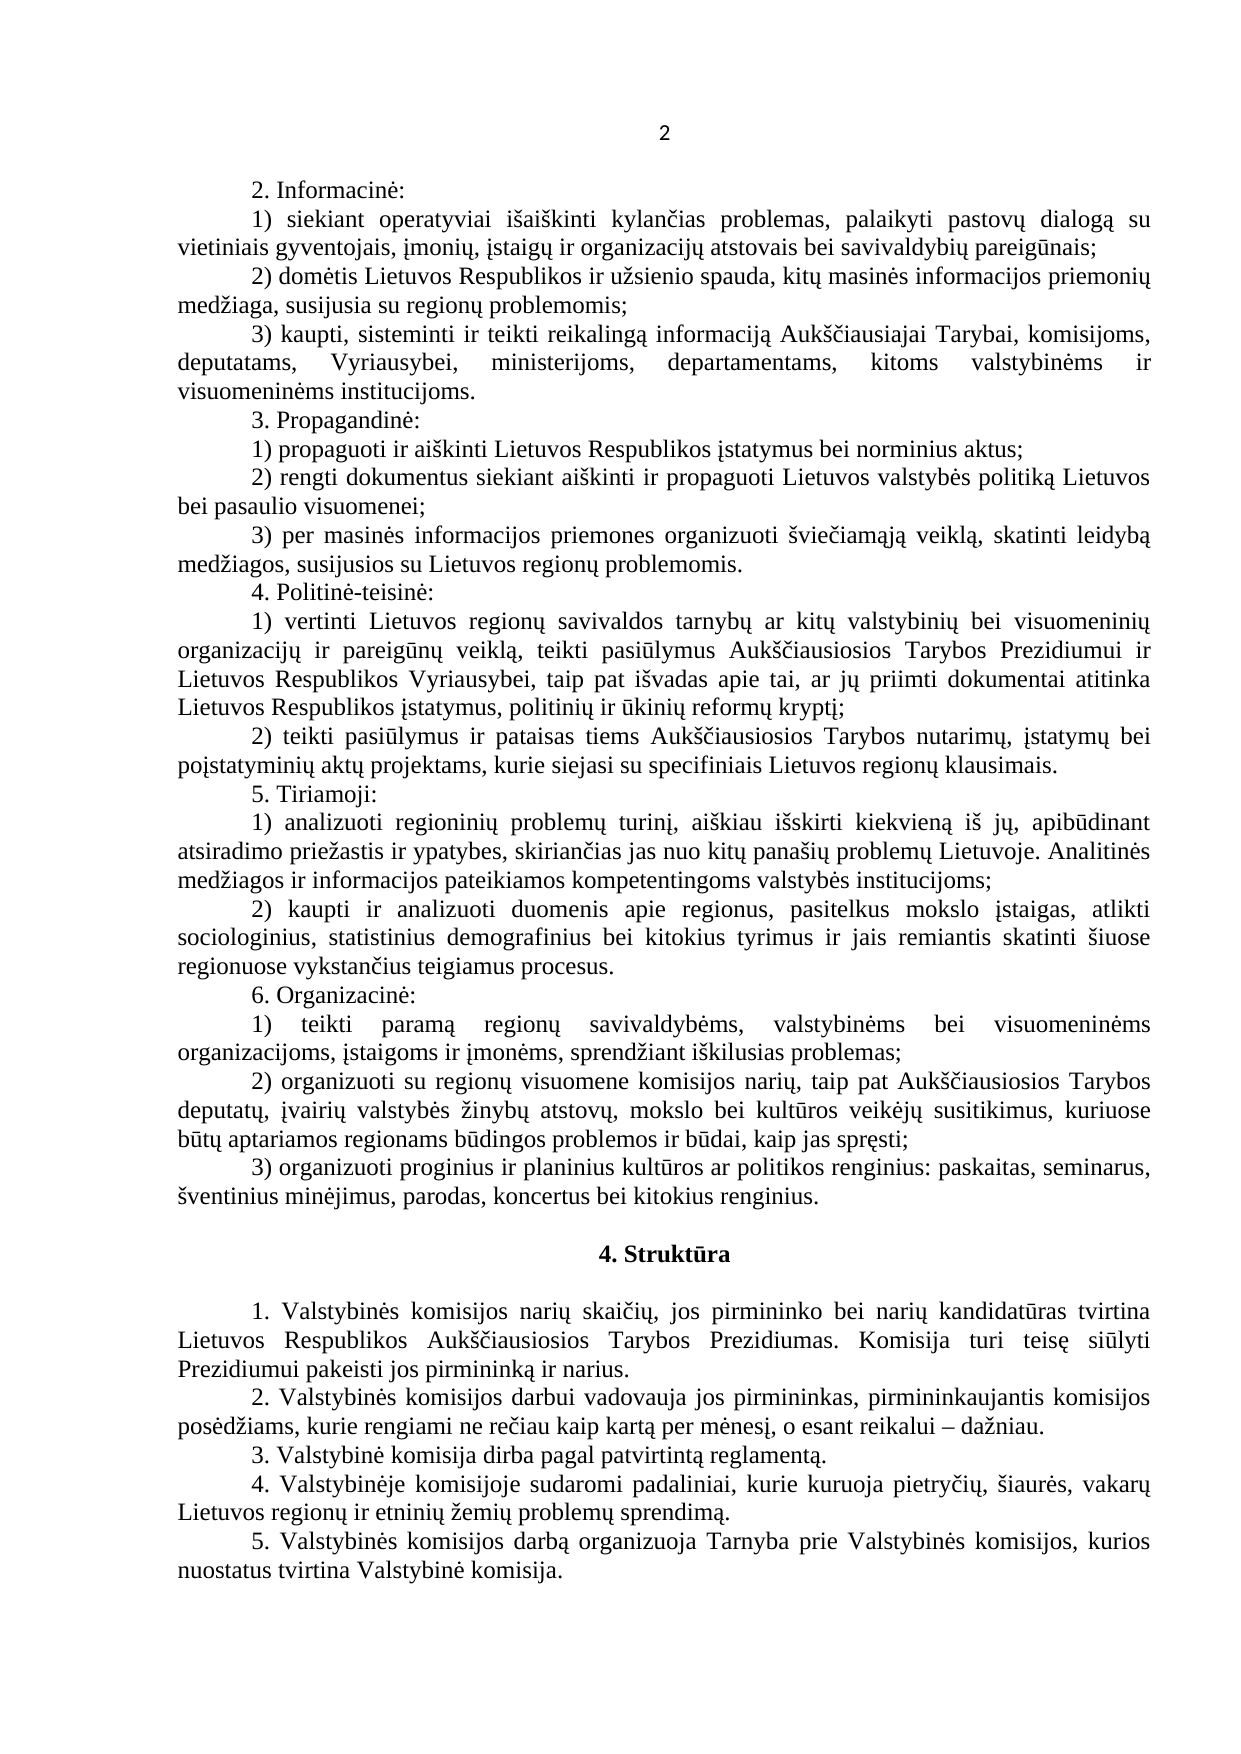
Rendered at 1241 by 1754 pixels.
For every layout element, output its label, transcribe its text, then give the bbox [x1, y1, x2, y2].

text 5. Tiriamoji: [177, 779, 1152, 807]
text 3) per masinės informacijos priemones organizuoti šviečiamąją veiklą, skatinti leidybą medžiagos, susijusios su Lietuvos regionų problemomis. [177, 520, 1152, 577]
text 4. Struktūra [177, 1239, 1152, 1267]
text 2. Valstybinės komisijos darbui vadovauja jos pirmininkas, pirmininkaujantis komisijos posėdžiams, kurie rengiami ne rečiau kaip kartą per mėnesį, o esant reikalui – dažniau. [177, 1382, 1152, 1440]
text 6. Organizacinė: [177, 980, 1152, 1009]
text 1) propaguoti ir aiškinti Lietuvos Respublikos įstatymus bei norminius aktus; [177, 434, 1152, 462]
text 5. Valstybinės komisijos darbą organizuoja Tarnyba prie Valstybinės komisijos, kurios nuostatus tvirtina Valstybinė komisija. [177, 1526, 1152, 1584]
text 3) kaupti, sisteminti ir teikti reikalingą informaciją Aukščiausiajai Tarybai, komisijoms, deputatams, Vyriausybei, ministerijoms, departamentams, kitoms valstybinėms ir visuomeninėms institucijoms. [177, 319, 1152, 405]
text 1) teikti paramą regionų savivaldybėms, valstybinėms bei visuomeninėms organizacijoms, įstaigoms ir įmonėms, sprendžiant iškilusias problemas; [177, 1009, 1152, 1066]
text 2. Informacinė: [177, 175, 1152, 204]
text 1) vertinti Lietuvos regionų savivaldos tarnybų ar kitų valstybinių bei visuomeninių organizacijų ir pareigūnų veiklą, teikti pasiūlymus Aukščiausiosios Tarybos Prezidiumui ir Lietuvos Respublikos Vyriausybei, taip pat išvadas apie tai, ar jų priimti dokumentai atitinka Lietuvos Respublikos įstatymus, politinių ir ūkinių reformų kryptį; [177, 606, 1152, 721]
text 1) siekiant operatyviai išaiškinti kylančias problemas, palaikyti pastovų dialogą su vietiniais gyventojais, įmonių, įstaigų ir organizacijų atstovais bei savivaldybių pareigūnais; [177, 204, 1152, 261]
text 3. Propagandinė: [177, 405, 1152, 434]
text 2) kaupti ir analizuoti duomenis apie regionus, pasitelkus mokslo įstaigas, atlikti sociologinius, statistinius demografinius bei kitokius tyrimus ir jais remiantis skatinti šiuose regionuose vykstančius teigiamus procesus. [177, 894, 1152, 980]
text 2) rengti dokumentus siekiant aiškinti ir propaguoti Lietuvos valstybės politiką Lietuvos bei pasaulio visuomenei; [177, 462, 1152, 520]
text 4. Politinė-teisinė: [177, 577, 1152, 606]
text 2) teikti pasiūlymus ir pataisas tiems Aukščiausiosios Tarybos nutarimų, įstatymų bei poįstatyminių aktų projektams, kurie siejasi su specifiniais Lietuvos regionų klausimais. [177, 721, 1152, 779]
text 2) domėtis Lietuvos Respublikos ir užsienio spauda, kitų masinės informacijos priemonių medžiaga, susijusia su regionų problemomis; [177, 261, 1152, 319]
text 1. Valstybinės komisijos narių skaičių, jos pirmininko bei narių kandidatūras tvirtina Lietuvos Respublikos Aukščiausiosios Tarybos Prezidiumas. Komisija turi teisę siūlyti Prezidiumui pakeisti jos pirmininką ir narius. [177, 1296, 1152, 1382]
text 4. Valstybinėje komisijoje sudaromi padaliniai, kurie kuruoja pietryčių, šiaurės, vakarų Lietuvos regionų ir etninių žemių problemų sprendimą. [177, 1469, 1152, 1526]
text 3) organizuoti proginius ir planinius kultūros ar politikos renginius: paskaitas, seminarus, šventinius minėjimus, parodas, koncertus bei kitokius renginius. [177, 1152, 1152, 1210]
text 2) organizuoti su regionų visuomene komisijos narių, taip pat Aukščiausiosios Tarybos deputatų, įvairių valstybės žinybų atstovų, mokslo bei kultūros veikėjų susitikimus, kuriuose būtų aptariamos regionams būdingos problemos ir būdai, kaip jas spręsti; [177, 1066, 1152, 1152]
text 1) analizuoti regioninių problemų turinį, aiškiau išskirti kiekvieną iš jų, apibūdinant atsiradimo priežastis ir ypatybes, skiriančias jas nuo kitų panašių problemų Lietuvoje. Analitinės medžiagos ir informacijos pateikiamos kompetentingoms valstybės institucijoms; [177, 807, 1152, 894]
text 3. Valstybinė komisija dirba pagal patvirtintą reglamentą. [177, 1440, 1152, 1469]
